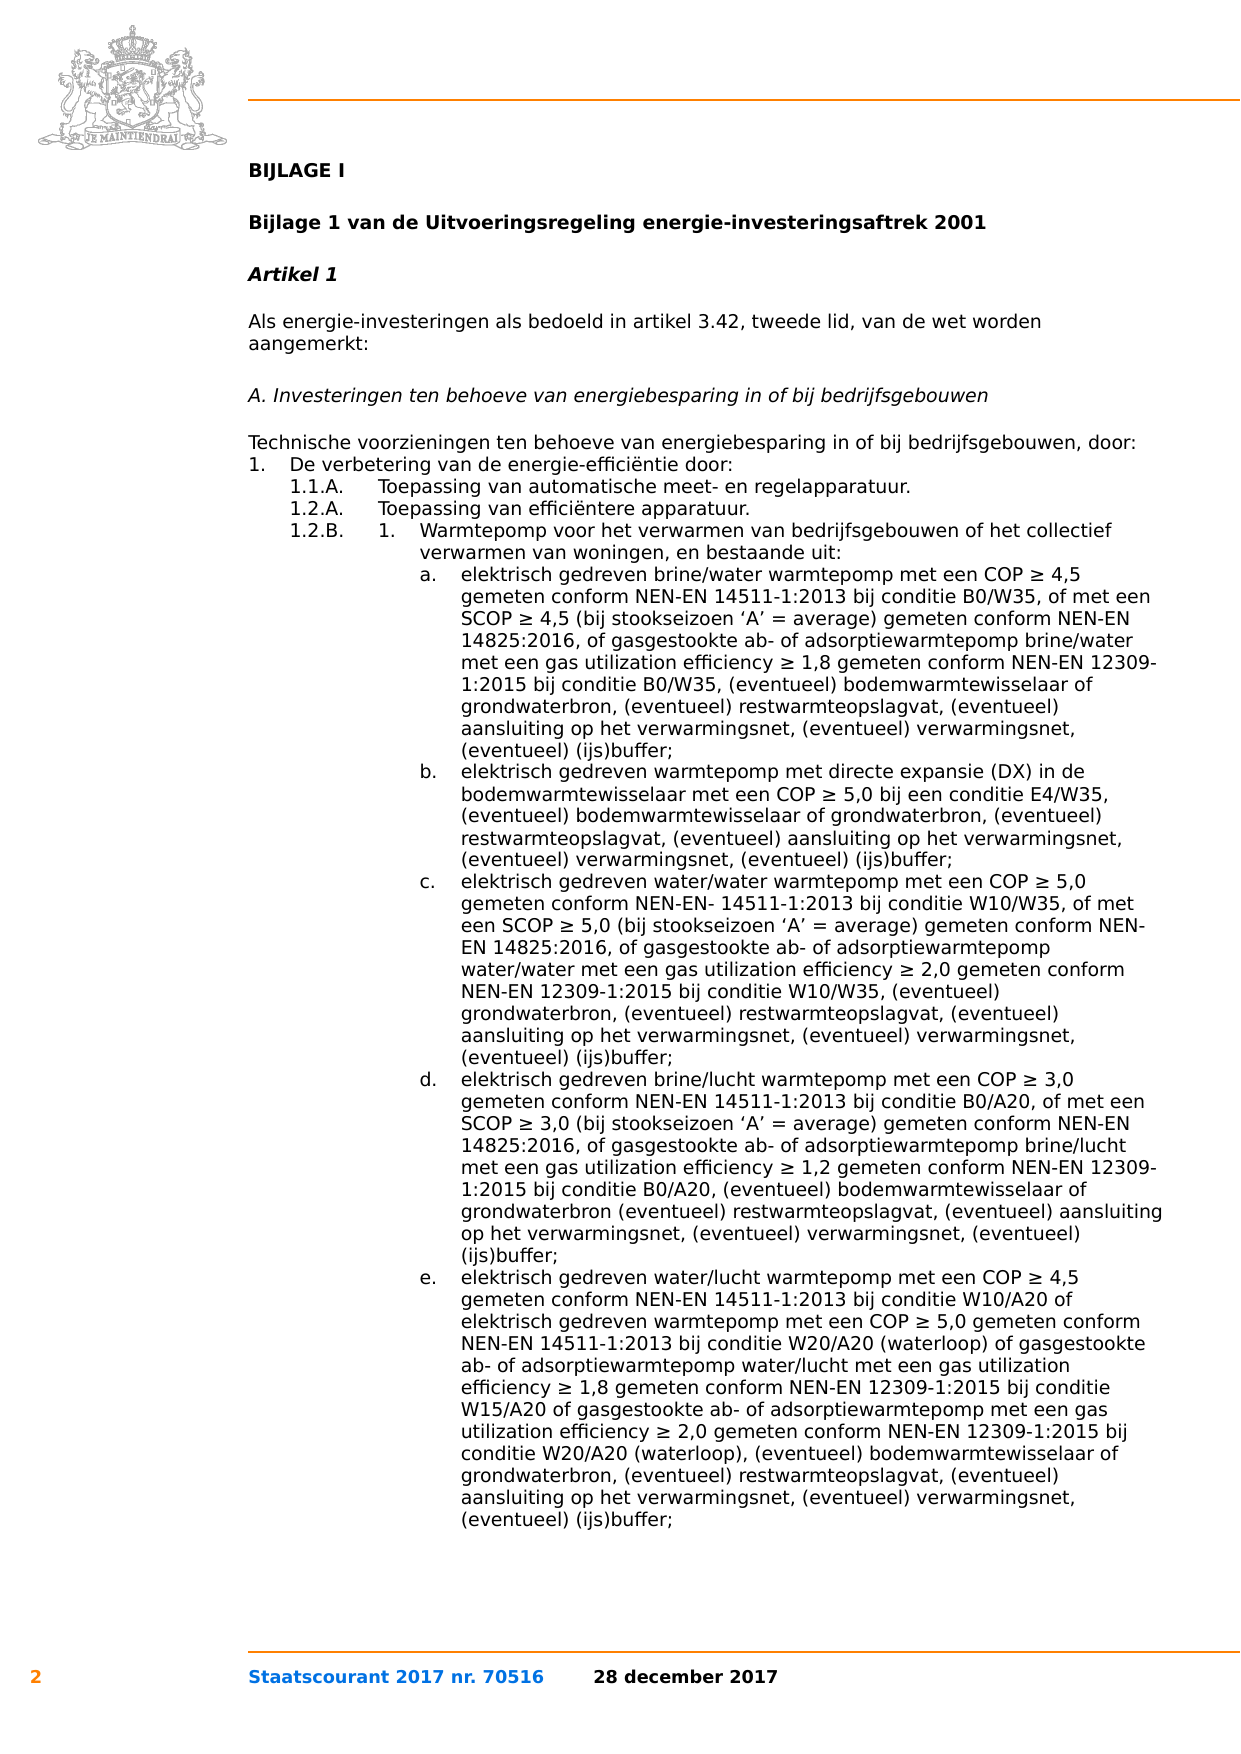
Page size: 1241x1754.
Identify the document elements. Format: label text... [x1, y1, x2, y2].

text Als energie-investeringen als bedoeld in artikel 3.42, tweede lid, van de wet worden aangemerkt: [248, 311, 1163, 355]
subtitle BIJLAGE I [248, 160, 1163, 182]
text e. elektrisch gedreven water/lucht warmtepomp met een COP ≥ 4,5 gemeten conform NEN-EN 14511-1:2013 bij conditie W10/A20 of elektrisch gedreven warmtepomp met een COP ≥ 5,0 gemeten conform NEN-EN 14511-1:2013 bij conditie W20/A20 (waterloop) of gasgestookte ab- of adsorptiewarmtepomp water/lucht met een gas utilization efficiency ≥ 1,8 gemeten conform NEN-EN 12309-1:2015 bij conditie W15/A20 of gasgestookte ab- of adsorptiewarmtepomp met een gas utilization efficiency ≥ 2,0 gemeten conform NEN-EN 12309-1:2015 bij conditie W20/A20 (waterloop), (eventueel) bodemwarmtewisselaar of grondwaterbron, (eventueel) restwarmteopslagvat, (eventueel) aansluiting op het verwarmingsnet, (eventueel) verwarmingsnet, (eventueel) (ijs)buffer; [419, 1267, 1163, 1531]
text a. elektrisch gedreven brine/water warmtepomp met een COP ≥ 4,5 gemeten conform NEN-EN 14511-1:2013 bij conditie B0/W35, of met een SCOP ≥ 4,5 (bij stookseizoen ‘A’ = average) gemeten conform NEN-EN 14825:2016, of gasgestookte ab- of adsorptiewarmtepomp brine/water met een gas utilization efficiency ≥ 1,8 gemeten conform NEN-EN 12309-1:2015 bij conditie B0/W35, (eventueel) bodemwarmtewisselaar of grondwaterbron, (eventueel) restwarmteopslagvat, (eventueel) aansluiting op het verwarmingsnet, (eventueel) verwarmingsnet, (eventueel) (ijs)buffer; [419, 564, 1163, 761]
subtitle A. Investeringen ten behoeve van energiebesparing in of bij bedrijfsgebouwen [248, 385, 1163, 407]
picture [38, 25, 227, 150]
text 1.2.A. Toepassing van efficiëntere apparatuur. [289, 498, 1163, 520]
text c. elektrisch gedreven water/water warmtepomp met een COP ≥ 5,0 gemeten conform NEN-EN- 14511-1:2013 bij conditie W10/W35, of met een SCOP ≥ 5,0 (bij stookseizoen ‘A’ = average) gemeten conform NEN-EN 14825:2016, of gasgestookte ab- of adsorptiewarmtepomp water/water met een gas utilization efficiency ≥ 2,0 gemeten conform NEN-EN 12309-1:2015 bij conditie W10/W35, (eventueel) grondwaterbron, (eventueel) restwarmteopslagvat, (eventueel) aansluiting op het verwarmingsnet, (eventueel) verwarmingsnet, (eventueel) (ijs)buffer; [419, 871, 1163, 1069]
text d. elektrisch gedreven brine/lucht warmtepomp met een COP ≥ 3,0 gemeten conform NEN-EN 14511-1:2013 bij conditie B0/A20, of met een SCOP ≥ 3,0 (bij stookseizoen ‘A’ = average) gemeten conform NEN-EN 14825:2016, of gasgestookte ab- of adsorptiewarmtepomp brine/lucht met een gas utilization efficiency ≥ 1,2 gemeten conform NEN-EN 12309-1:2015 bij conditie B0/A20, (eventueel) bodemwarmtewisselaar of grondwaterbron (eventueel) restwarmteopslagvat, (eventueel) aansluiting op het verwarmingsnet, (eventueel) verwarmingsnet, (eventueel) (ijs)buffer; [419, 1069, 1163, 1267]
text 1.2.B. 1. Warmtepomp voor het verwarmen van bedrijfsgebouwen of het collectief verwarmen van woningen, en bestaande uit: [289, 520, 1163, 564]
subtitle Artikel 1 [248, 264, 1163, 286]
text b. elektrisch gedreven warmtepomp met directe expansie (DX) in de bodemwarmtewisselaar met een COP ≥ 5,0 bij een conditie E4/W35, (eventueel) bodemwarmtewisselaar of grondwaterbron, (eventueel) restwarmteopslagvat, (eventueel) aansluiting op het verwarmingsnet, (eventueel) verwarmingsnet, (eventueel) (ijs)buffer; [419, 761, 1163, 871]
text Technische voorzieningen ten behoeve van energiebesparing in of bij bedrijfsgebouwen, door: [248, 432, 1163, 454]
subtitle Bijlage 1 van de Uitvoeringsregeling energie-investeringsaftrek 2001 [248, 212, 1163, 234]
text 1.1.A. Toepassing van automatische meet- en regelapparatuur. [289, 476, 1163, 498]
text 1. De verbetering van de energie-efficiëntie door: [248, 454, 1163, 476]
